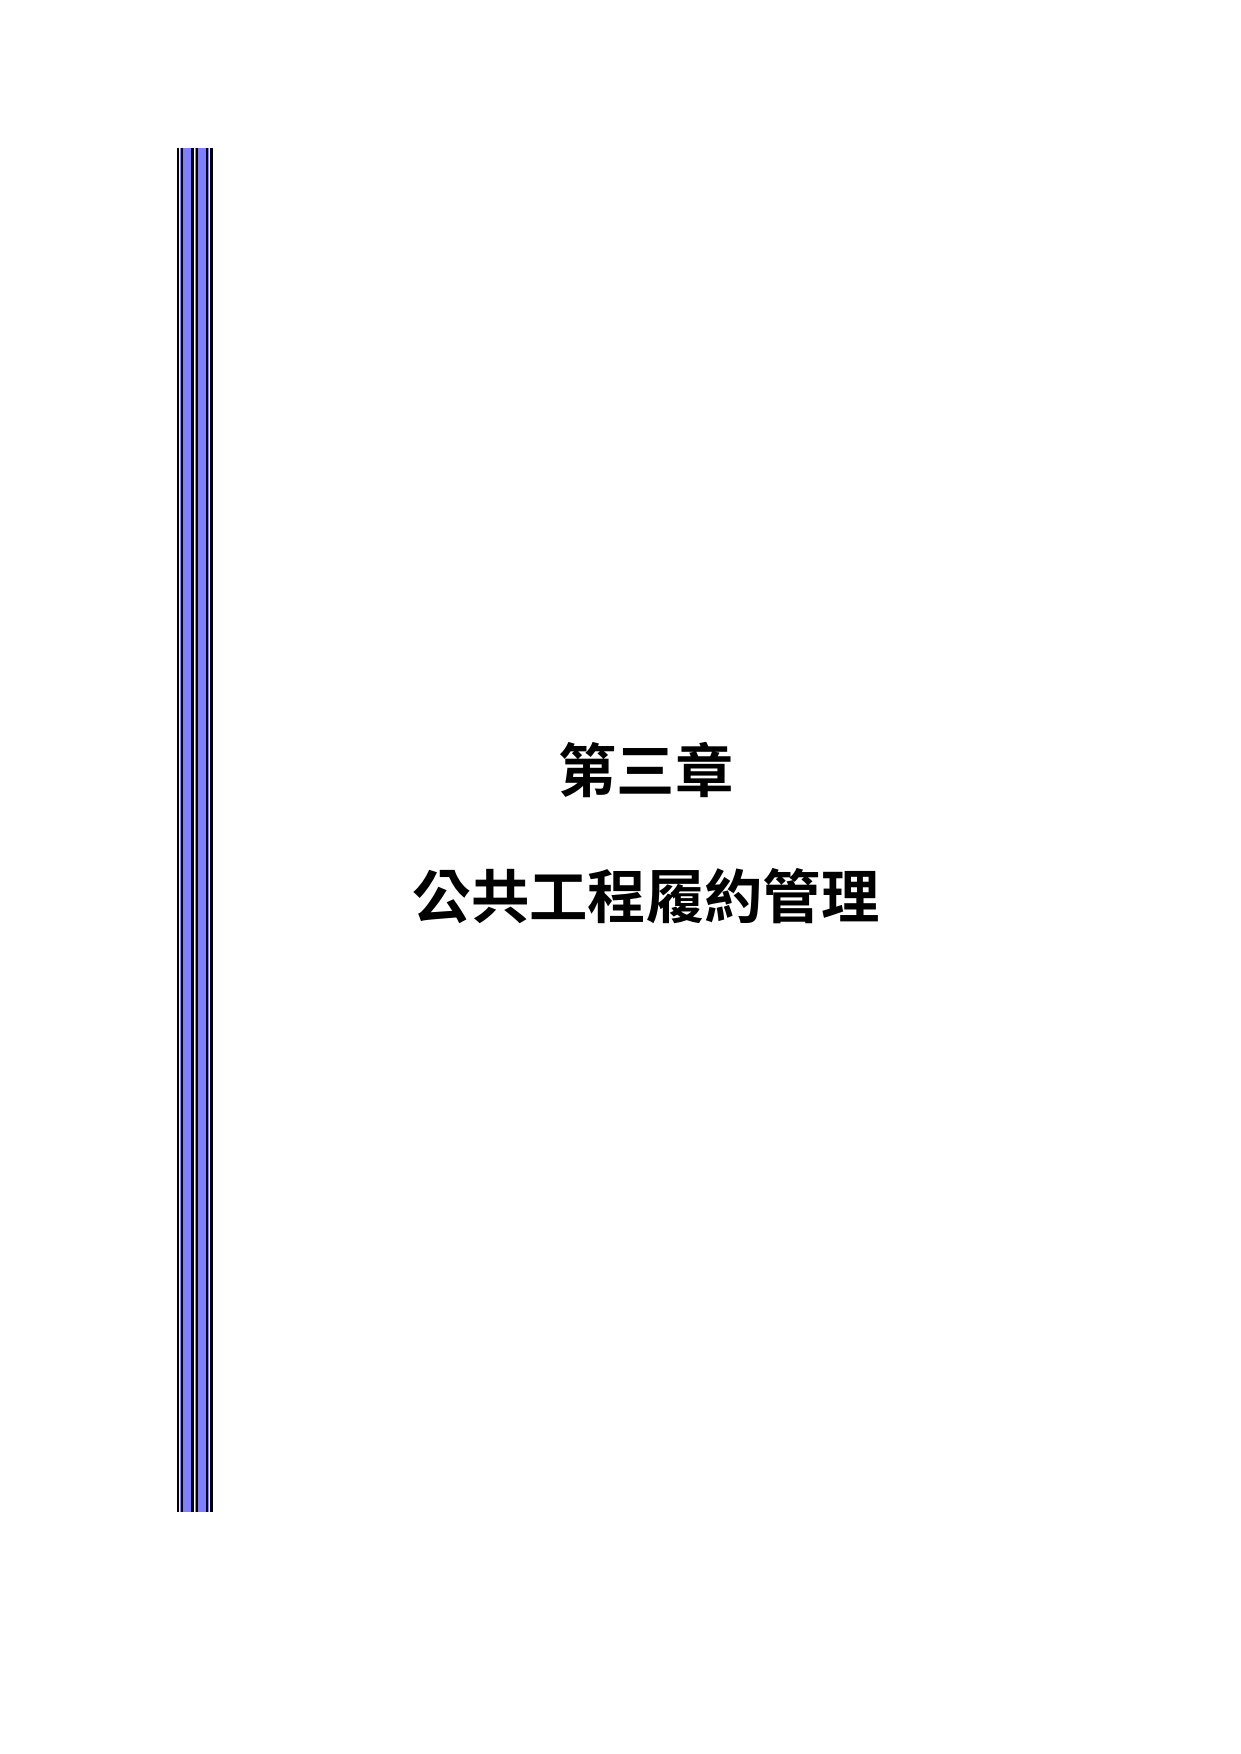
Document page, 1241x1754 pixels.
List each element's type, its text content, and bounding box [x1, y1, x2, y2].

table_header 第三章 公共工程履約管理 [213, 148, 1082, 1512]
table_header [183, 148, 191, 1512]
table_header [198, 148, 206, 1512]
